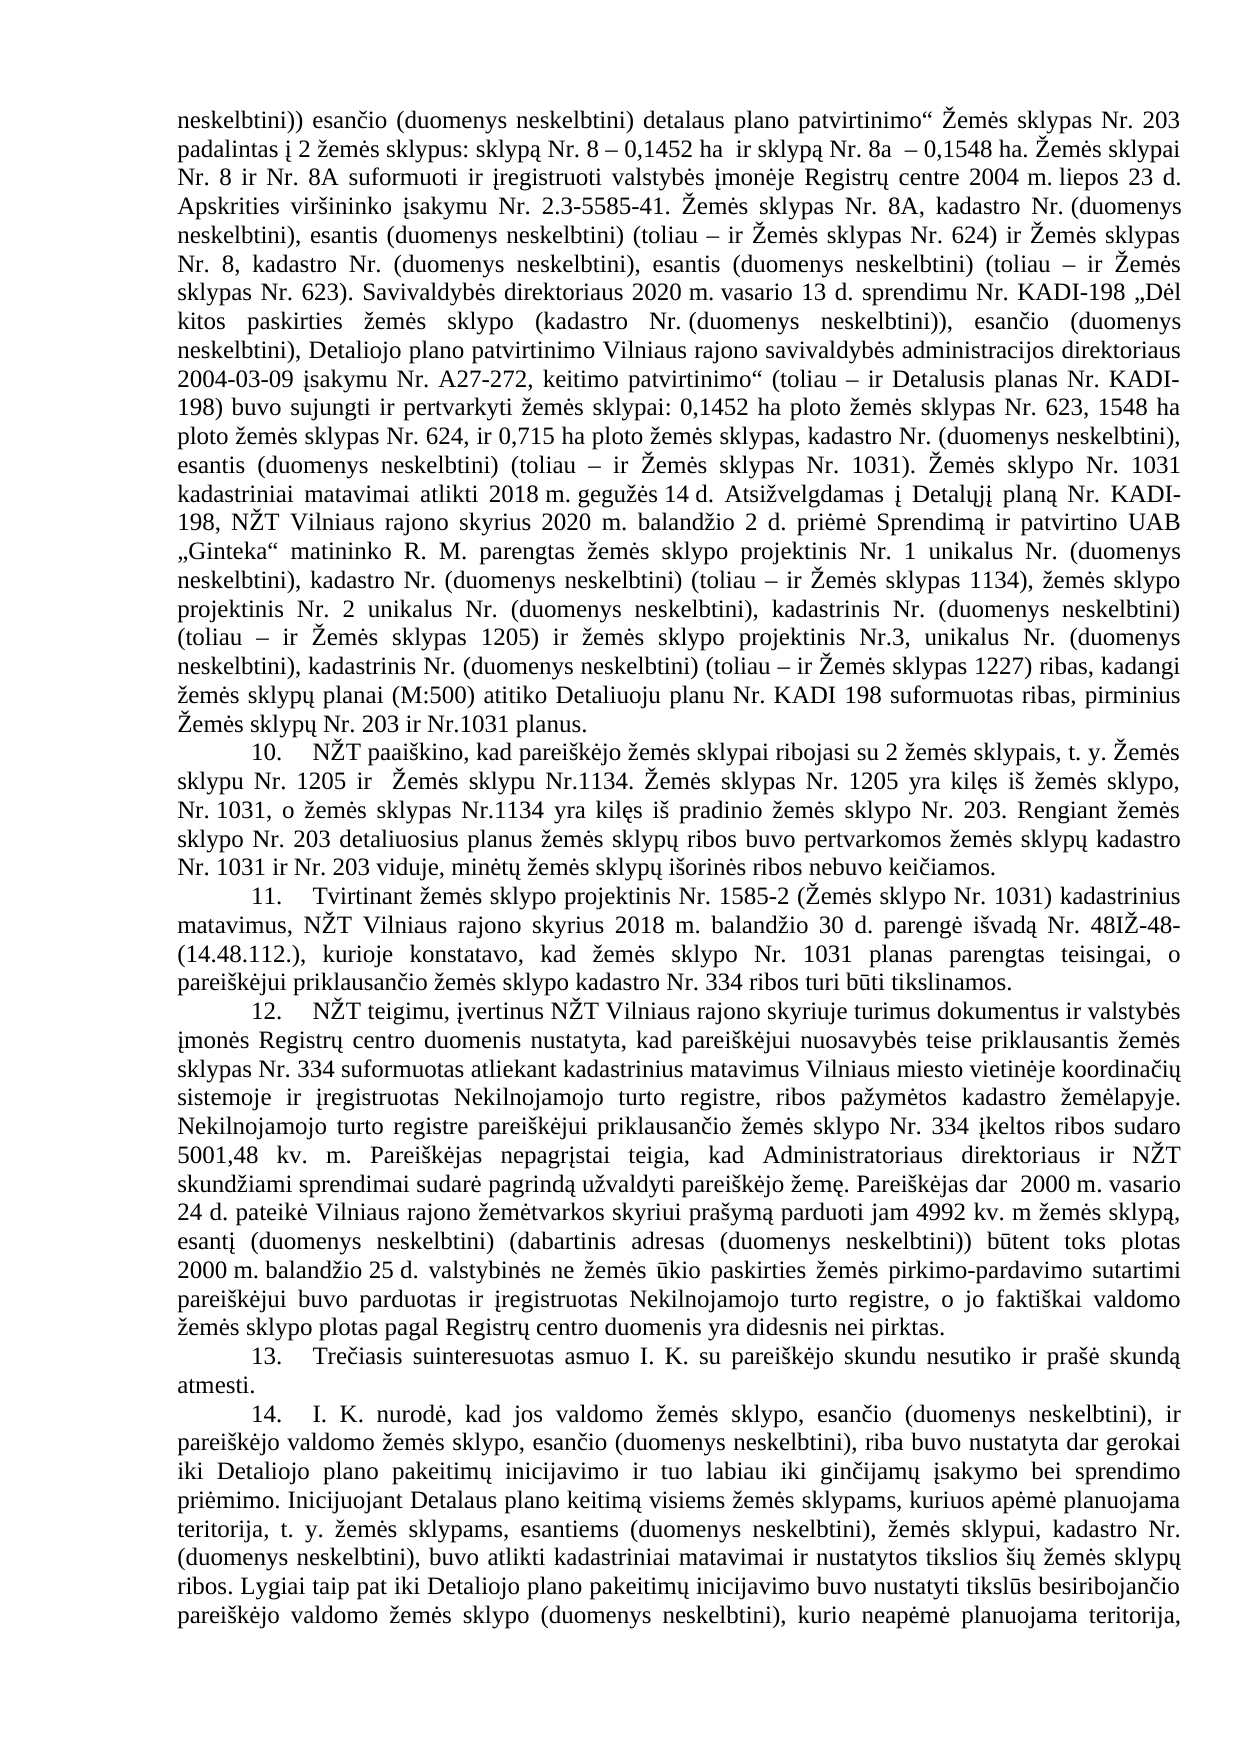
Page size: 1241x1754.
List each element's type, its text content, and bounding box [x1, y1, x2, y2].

text neskelbtini)) esančio (duomenys neskelbtini) detalaus plano patvirtinimo“ Žemės sklypas Nr. 203 padalintas į 2 žemės sklypus: sklypą Nr. 8 – 0,1452 ha ir sklypą Nr. 8a – 0,1548 ha. Žemės sklypai Nr. 8 ir Nr. 8A suformuoti ir įregistruoti valstybės įmonėje Registrų centre 2004 m. liepos 23 d. Apskrities viršininko įsakymu Nr. 2.3-5585-41. Žemės sklypas Nr. 8A, kadastro Nr. (duomenys neskelbtini), esantis (duomenys neskelbtini) (toliau – ir Žemės sklypas Nr. 624) ir Žemės sklypas Nr. 8, kadastro Nr. (duomenys neskelbtini), esantis (duomenys neskelbtini) (toliau – ir Žemės sklypas Nr. 623). Savivaldybės direktoriaus 2020 m. vasario 13 d. sprendimu Nr. KADI-198 „Dėl kitos paskirties žemės sklypo (kadastro Nr. (duomenys neskelbtini)), esančio (duomenys neskelbtini), Detaliojo plano patvirtinimo Vilniaus rajono savivaldybės administracijos direktoriaus 2004-03-09 įsakymu Nr. A27-272, keitimo patvirtinimo“ (toliau – ir Detalusis planas Nr. KADI-198) buvo sujungti ir pertvarkyti žemės sklypai: 0,1452 ha ploto žemės sklypas Nr. 623, 1548 ha ploto žemės sklypas Nr. 624, ir 0,715 ha ploto žemės sklypas, kadastro Nr. (duomenys neskelbtini), esantis (duomenys neskelbtini) (toliau – ir Žemės sklypas Nr. 1031). Žemės sklypo Nr. 1031 kadastriniai matavimai atlikti 2018 m. gegužės 14 d. Atsižvelgdamas į Detalųjį planą Nr. KADI-198, NŽT Vilniaus rajono skyrius 2020 m. balandžio 2 d. priėmė Sprendimą ir patvirtino UAB „Ginteka“ matininko R. M. parengtas žemės sklypo projektinis Nr. 1 unikalus Nr. (duomenys neskelbtini), kadastro Nr. (duomenys neskelbtini) (toliau – ir Žemės sklypas 1134), žemės sklypo projektinis Nr. 2 unikalus Nr. (duomenys neskelbtini), kadastrinis Nr. (duomenys neskelbtini) (toliau – ir Žemės sklypas 1205) ir žemės sklypo projektinis Nr.3, unikalus Nr. (duomenys neskelbtini), kadastrinis Nr. (duomenys neskelbtini) (toliau – ir Žemės sklypas 1227) ribas, kadangi žemės sklypų planai (M:500) atitiko Detaliuoju planu Nr. KADI 198 suformuotas ribas, pirminius Žemės sklypų Nr. 203 ir Nr.1031 planus. [177, 105, 1182, 737]
text 11. Tvirtinant žemės sklypo projektinis Nr. 1585-2 (Žemės sklypo Nr. 1031) kadastrinius matavimus, NŽT Vilniaus rajono skyrius 2018 m. balandžio 30 d. parengė išvadą Nr. 48IŽ-48-(14.48.112.), kurioje konstatavo, kad žemės sklypo Nr. 1031 planas parengtas teisingai, o pareiškėjui priklausančio žemės sklypo kadastro Nr. 334 ribos turi būti tikslinamos. [177, 881, 1182, 996]
text 10. NŽT paaiškino, kad pareiškėjo žemės sklypai ribojasi su 2 žemės sklypais, t. y. Žemės sklypu Nr. 1205 ir Žemės sklypu Nr.1134. Žemės sklypas Nr. 1205 yra kilęs iš žemės sklypo, Nr. 1031, o žemės sklypas Nr.1134 yra kilęs iš pradinio žemės sklypo Nr. 203. Rengiant žemės sklypo Nr. 203 detaliuosius planus žemės sklypų ribos buvo pertvarkomos žemės sklypų kadastro Nr. 1031 ir Nr. 203 viduje, minėtų žemės sklypų išorinės ribos nebuvo keičiamos. [177, 737, 1182, 881]
text 12. NŽT teigimu, įvertinus NŽT Vilniaus rajono skyriuje turimus dokumentus ir valstybės įmonės Registrų centro duomenis nustatyta, kad pareiškėjui nuosavybės teise priklausantis žemės sklypas Nr. 334 suformuotas atliekant kadastrinius matavimus Vilniaus miesto vietinėje koordinačių sistemoje ir įregistruotas Nekilnojamojo turto registre, ribos pažymėtos kadastro žemėlapyje. Nekilnojamojo turto registre pareiškėjui priklausančio žemės sklypo Nr. 334 įkeltos ribos sudaro 5001,48 kv. m. Pareiškėjas nepagrįstai teigia, kad Administratoriaus direktoriaus ir NŽT skundžiami sprendimai sudarė pagrindą užvaldyti pareiškėjo žemę. Pareiškėjas dar 2000 m. vasario 24 d. pateikė Vilniaus rajono žemėtvarkos skyriui prašymą parduoti jam 4992 kv. m žemės sklypą, esantį (duomenys neskelbtini) (dabartinis adresas (duomenys neskelbtini)) būtent toks plotas 2000 m. balandžio 25 d. valstybinės ne žemės ūkio paskirties žemės pirkimo-pardavimo sutartimi pareiškėjui buvo parduotas ir įregistruotas Nekilnojamojo turto registre, o jo faktiškai valdomo žemės sklypo plotas pagal Registrų centro duomenis yra didesnis nei pirktas. [177, 996, 1182, 1341]
text 14. I. K. nurodė, kad jos valdomo žemės sklypo, esančio (duomenys neskelbtini), ir pareiškėjo valdomo žemės sklypo, esančio (duomenys neskelbtini), riba buvo nustatyta dar gerokai iki Detaliojo plano pakeitimų inicijavimo ir tuo labiau iki ginčijamų įsakymo bei sprendimo priėmimo. Inicijuojant Detalaus plano keitimą visiems žemės sklypams, kuriuos apėmė planuojama teritorija, t. y. žemės sklypams, esantiems (duomenys neskelbtini), žemės sklypui, kadastro Nr. (duomenys neskelbtini), buvo atlikti kadastriniai matavimai ir nustatytos tikslios šių žemės sklypų ribos. Lygiai taip pat iki Detaliojo plano pakeitimų inicijavimo buvo nustatyti tikslūs besiribojančio pareiškėjo valdomo žemės sklypo (duomenys neskelbtini), kurio neapėmė planuojama teritorija, [177, 1399, 1182, 1629]
text 13. Trečiasis suinteresuotas asmuo I. K. su pareiškėjo skundu nesutiko ir prašė skundą atmesti. [177, 1341, 1182, 1399]
